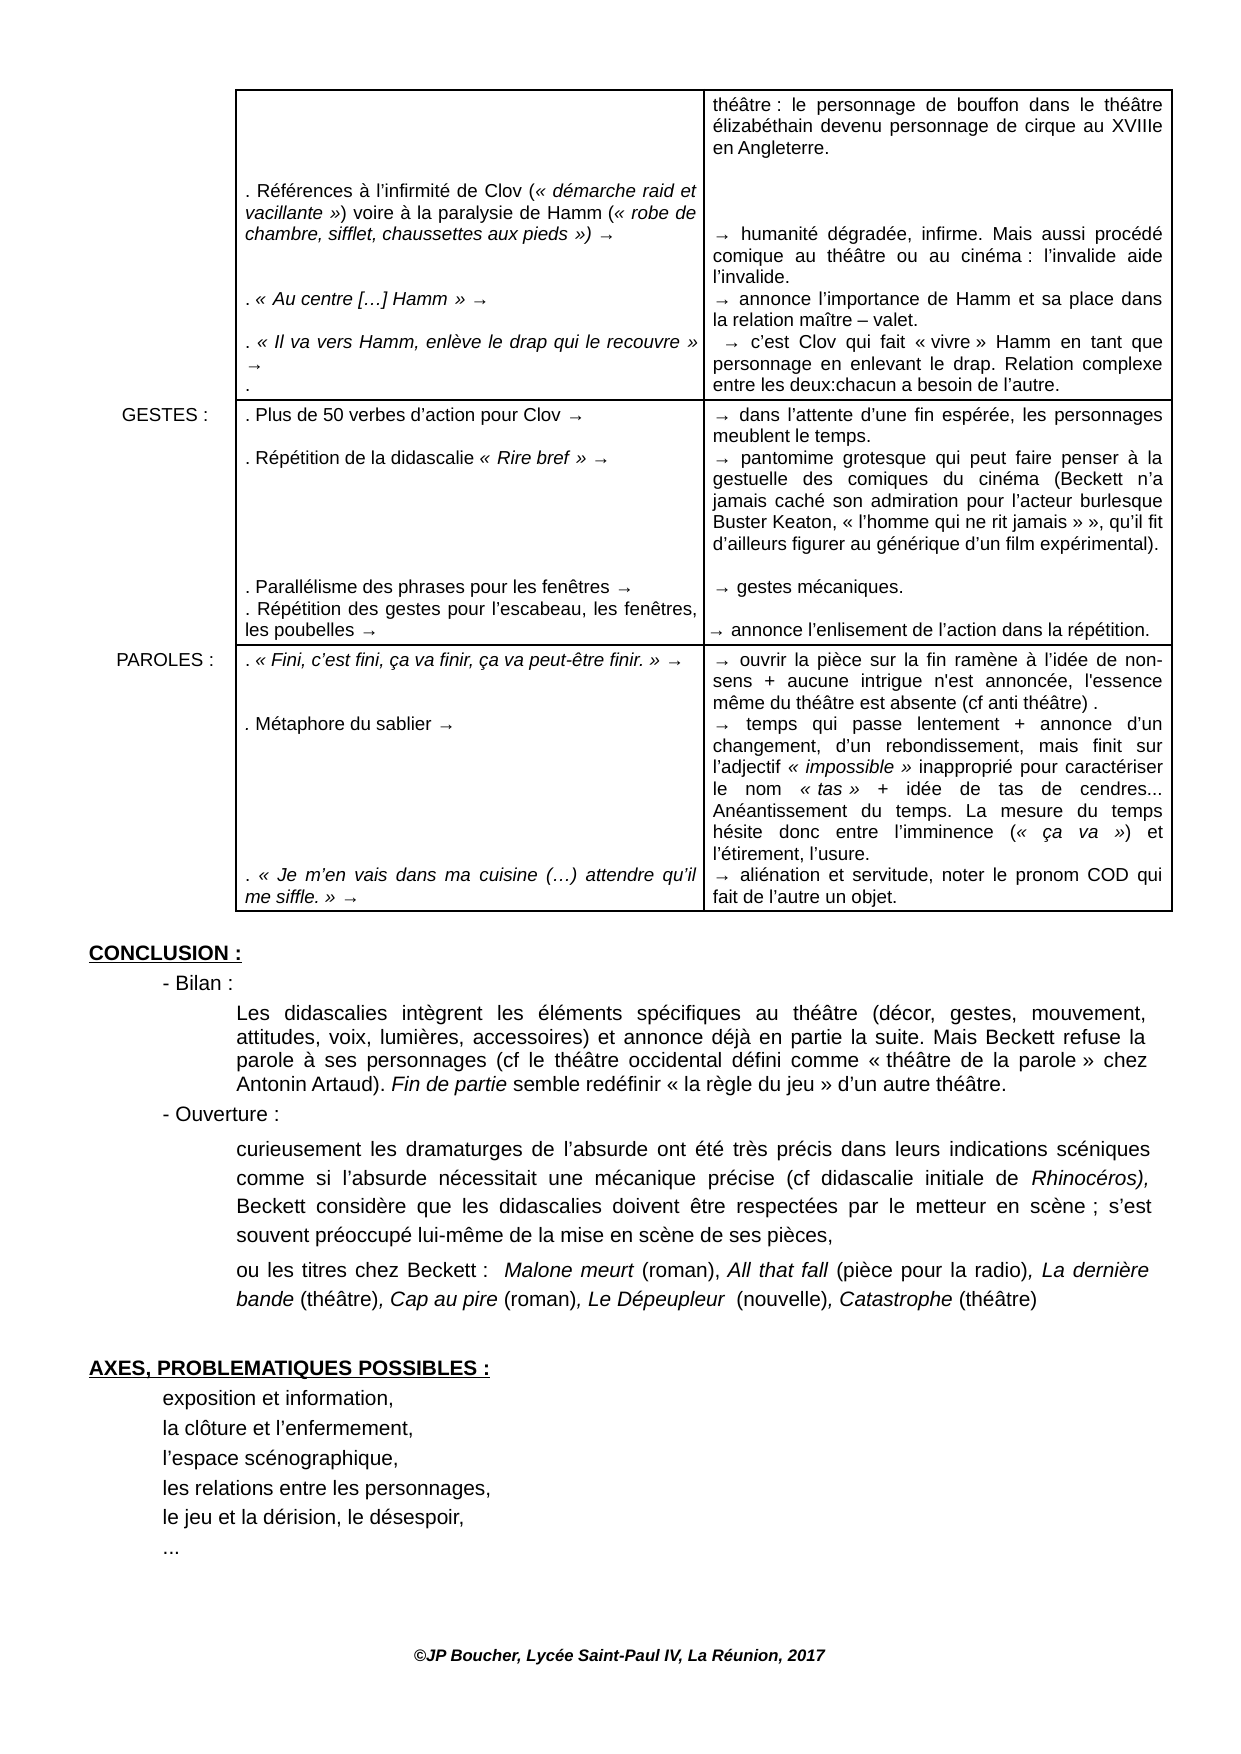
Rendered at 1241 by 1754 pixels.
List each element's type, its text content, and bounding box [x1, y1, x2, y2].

text exposition et information, [162, 1386, 1134, 1409]
text Les didascalies intègrent les éléments spécifiques au théâtre (décor, gestes, mouvement, attitudes, voix, lumières, accessoires) et annonce déjà en partie la suite. Mais Beckett refuse la parole à ses personnages (cf le théâtre occidental défini comme « théâtre de la parole » chez Antonin Artaud). Fin de partie semble redéfinir « la règle du jeu » d’un autre théâtre. [236, 1001, 1147, 1096]
table_cell . Plus de 50 verbes d’action pour Clov → . Répétition de la didascalie « Rire bref » → . Parallélisme des phrases pour les fenêtres → . Répétition des gestes pour l’escabeau, les fenêtres, les poubelles → [237, 401, 703, 643]
table_cell PAROLES : [94, 644, 235, 910]
text CONCLUSION : [89, 941, 1134, 965]
table_cell → dans l’attente d’une fin espérée, les personnages meublent le temps. → pantomime grotesque qui peut faire penser à la gestuelle des comiques du cinéma (Beckett n’a jamais caché son admiration pour l’acteur burlesque Buster Keaton, « l’homme qui ne rit jamais » », qu’il fit d’ailleurs figurer au générique d’un film expérimental). → gestes mécaniques. → annonce l’enlisement de l’action dans la répétition. [705, 401, 1171, 643]
table_cell théâtre : le personnage de bouffon dans le théâtre élizabéthain devenu personnage de cirque au XVIIIe en Angleterre. → humanité dégradée, infirme. Mais aussi procédé comique au théâtre ou au cinéma : l’invalide aide l’invalide. → annonce l’importance de Hamm et sa place dans la relation maître – valet. → c’est Clov qui fait « vivre » Hamm en tant que personnage en enlevant le drap. Relation complexe entre les deux:chacun a besoin de l’autre. [705, 91, 1171, 398]
text - Ouverture : [162, 1102, 1152, 1126]
text ... [162, 1535, 1134, 1559]
text - Bilan : [162, 971, 1152, 995]
table_cell . « Fini, c’est fini, ça va finir, ça va peut-être finir. » → . Métaphore du sablier → . « Je m’en vais dans ma cuisine (…) attendre qu’il me siffle. » → [237, 646, 703, 910]
text la clôture et l’enfermement, [162, 1416, 1134, 1439]
text ou les titres chez Beckett : Malone meurt (roman), All that fall (pièce pour la radio), La dernière bande (théâtre), Cap au pire (roman), Le Dépeupleur (nouvelle), Catastrophe (théâtre) [236, 1258, 1152, 1310]
table_cell → ouvrir la pièce sur la fin ramène à l’idée de non-sens + aucune intrigue n'est annoncée, l'essence même du théâtre est absente (cf anti théâtre) . → temps qui passe lentement + annonce d’un changement, d’un rebondissement, mais finit sur l’adjectif « impossible » inapproprié pour caractériser le nom « tas » + idée de tas de cendres... Anéantissement du temps. La mesure du temps hésite donc entre l’imminence (« ça va ») et l’étirement, l’usure. → aliénation et servitude, noter le pronom COD qui fait de l’autre un objet. [705, 646, 1171, 910]
text les relations entre les personnages, [162, 1475, 1134, 1499]
text curieusement les dramaturges de l’absurde ont été très précis dans leurs indications scéniques comme si l’absurde nécessitait une mécanique précise (cf didascalie initiale de Rhinocéros), Beckett considère que les didascalies doivent être respectées par le metteur en scène ; s’est souvent préoccupé lui-même de la mise en scène de ses pièces, [236, 1137, 1152, 1247]
text l’espace scénographique, [162, 1445, 1134, 1469]
table_cell [94, 89, 235, 398]
text AXES, PROBLEMATIQUES POSSIBLES : [89, 1356, 1134, 1380]
table_cell GESTES : [94, 399, 235, 643]
table_cell . Références à l’infirmité de Clov (« démarche raid et vacillante ») voire à la paralysie de Hamm (« robe de chambre, sifflet, chaussettes aux pieds ») → . « Au centre […] Hamm » → . « Il va vers Hamm, enlève le drap qui le recouvre » → . [237, 91, 703, 398]
text le jeu et la dérision, le désespoir, [162, 1505, 1134, 1529]
